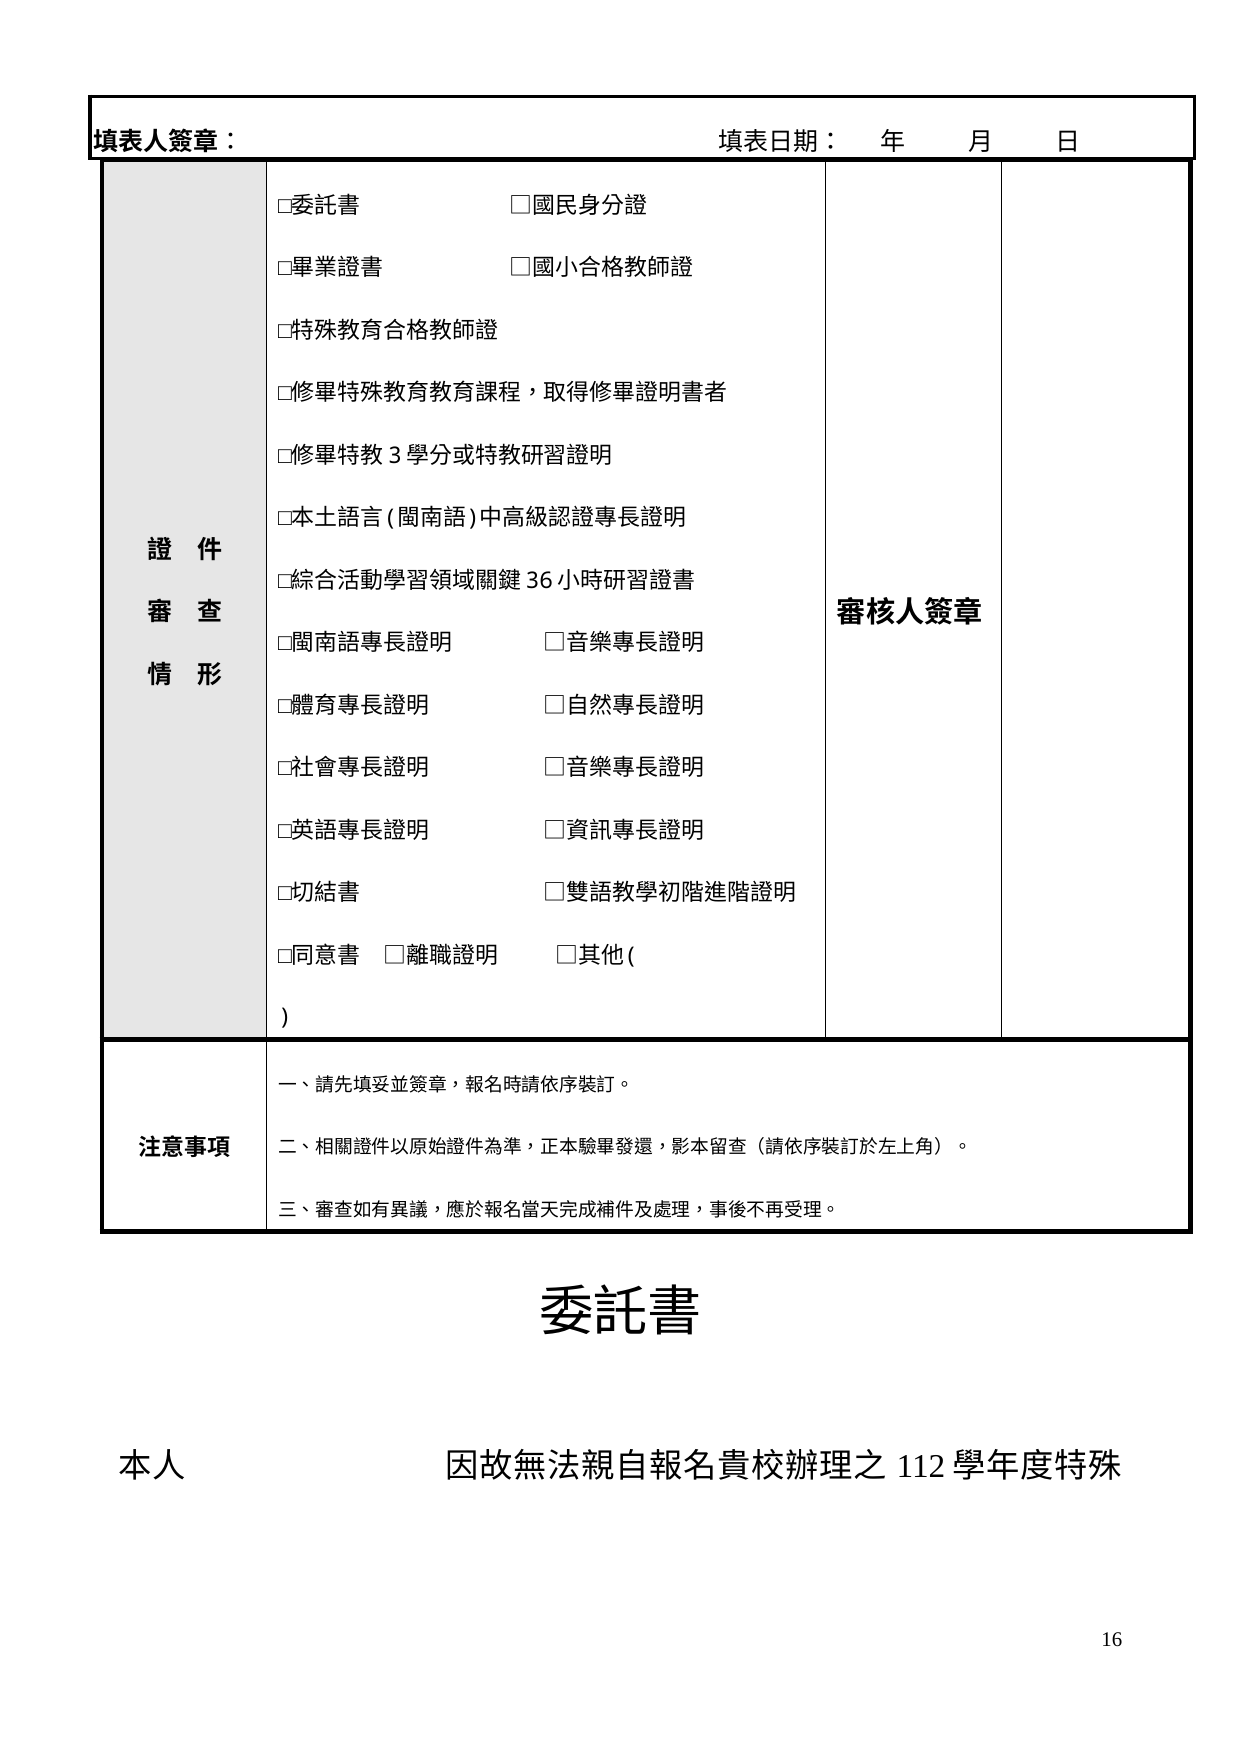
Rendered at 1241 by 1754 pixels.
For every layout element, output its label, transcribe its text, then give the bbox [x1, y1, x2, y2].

text 委託書 [118, 1234, 1122, 1359]
table_cell [1195, 157, 1199, 1037]
text 本人 因故無法親自報名貴校辦理之112學年度特殊 [118, 1421, 1122, 1484]
table_cell 證 件 審 查 情 形 [104, 162, 266, 1037]
table_cell 注意事項 [104, 1042, 266, 1229]
table_cell □委託書 □國民身分證 □畢業證書 □國小合格教師證 □特殊教育合格教師證 □修畢特殊教育教育課程，取得修畢證明書者 □修畢特教3學分或特教研習證明 □本土語言(閩南語)中高級認證專長證明 □綜合活動學習領域關鍵36小時研習證書 □閩南語專長證明 □音樂專長證明 □體育專長證明 □自然專長證明 □社會專長證明 □音樂專長證明 □英語專長證明 □資訊專長證明 □切結書 □雙語教學初階進階證明 □同意書 □離職證明 □其他( ) [267, 162, 825, 1037]
table_cell [90, 1037, 100, 1229]
table_cell [1195, 1037, 1199, 1229]
table_cell [90, 160, 100, 1037]
table_cell 審核人簽章 [826, 162, 1001, 1037]
table_cell [1002, 162, 1188, 1037]
table_cell 一、請先填妥並簽章，報名時請依序裝訂。 二、相關證件以原始證件為準，正本驗畢發還，影本留查（請依序裝訂於左上角）。 三、審查如有異議，應於報名當天完成補件及處理，事後不再受理。 [267, 1042, 1188, 1229]
table_cell 填表人簽章： 填表日期： 年 月 日 [92, 98, 1193, 157]
